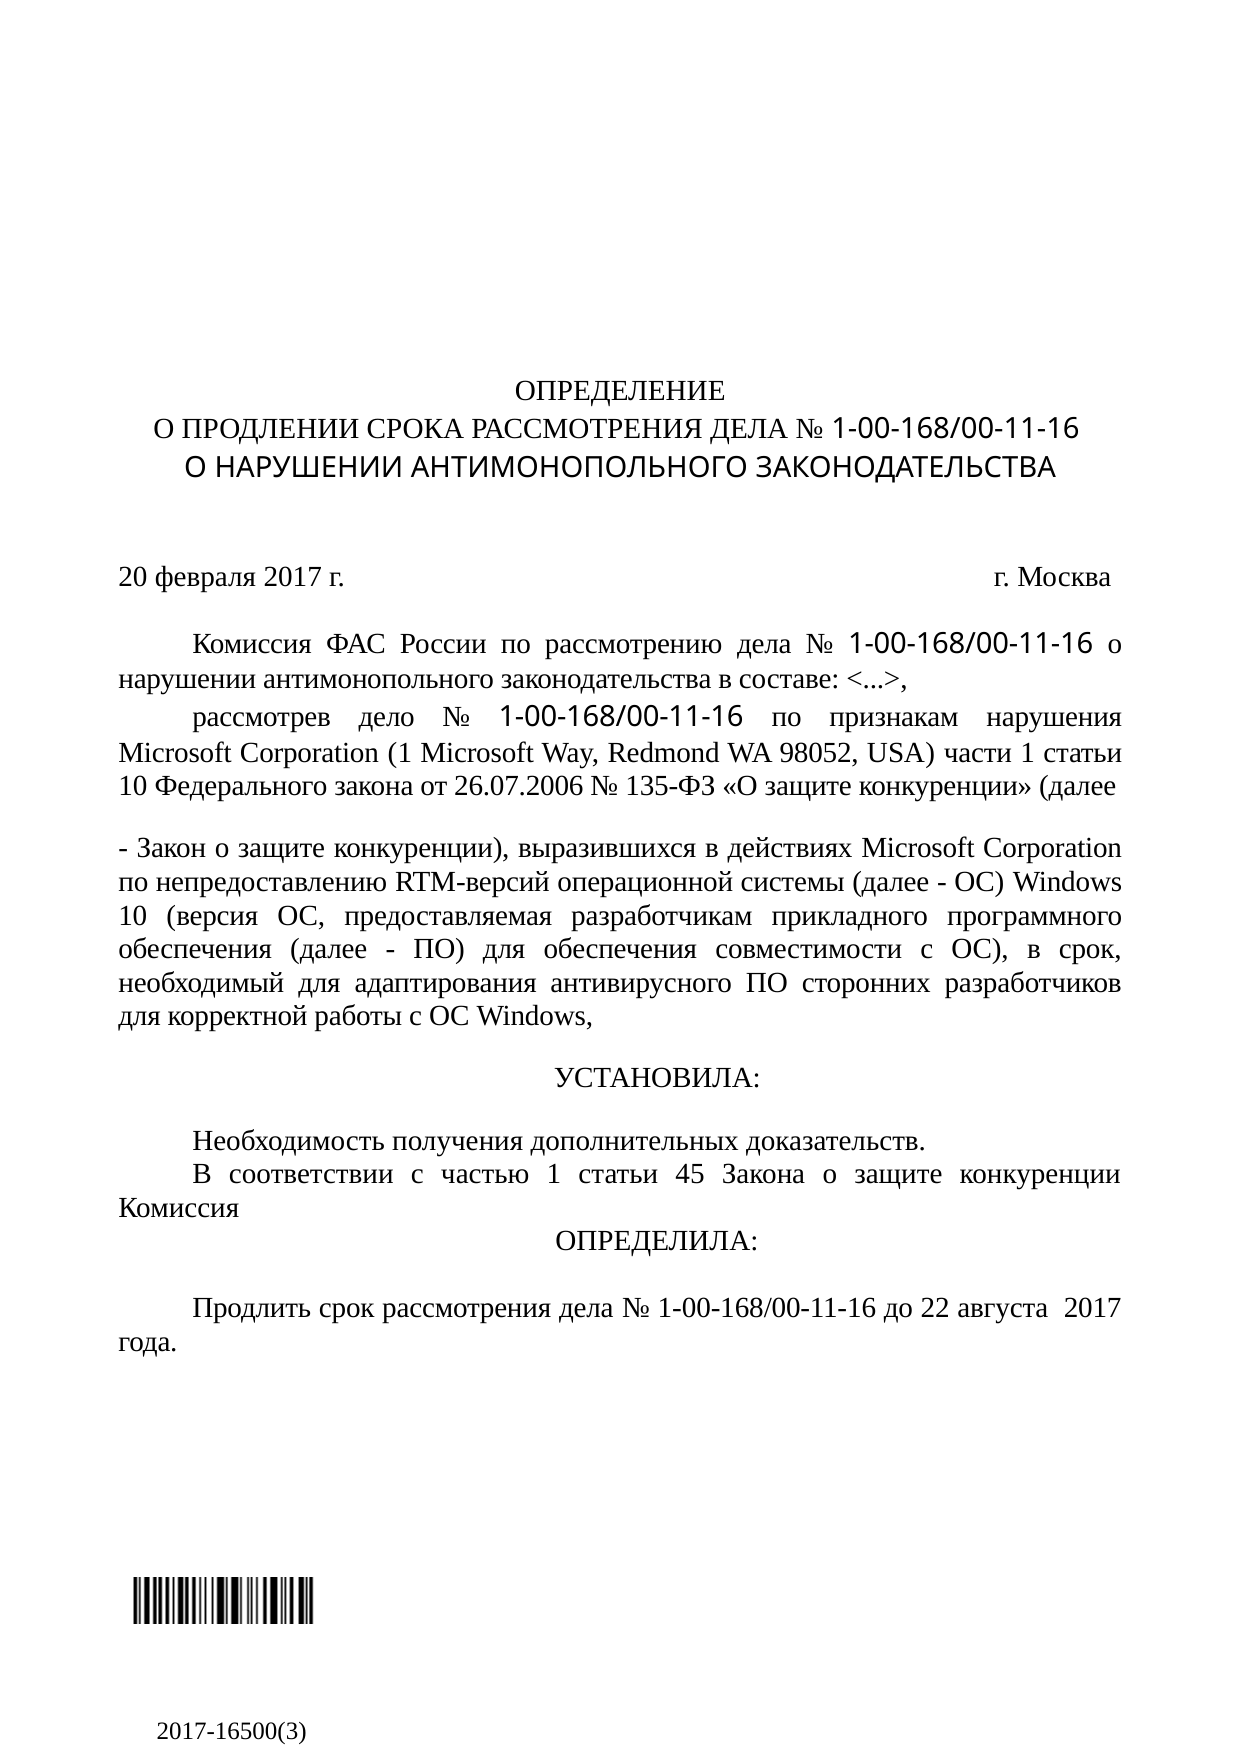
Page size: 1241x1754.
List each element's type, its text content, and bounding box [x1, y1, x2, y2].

text Необходимость получения дополнительных доказательств. [118, 1123, 1122, 1156]
text рассмотрев дело № 1-00-168/00-11-16 по признакам нарушения Microsoft Corporation (1 Microsoft Way, Redmond WA 98052, USA) части 1 статьи 10 Федерального закона от 26.07.2006 № 135-ФЗ «О защите конкуренции» (далее [118, 695, 1122, 802]
table_header [118, 118, 620, 345]
text О НАРУШЕНИИ АНТИМОНОПОЛЬНОГО ЗАКОНОДАТЕЛЬСТВА [118, 447, 1122, 526]
text Комиссия ФАС России по рассмотрению дела № 1-00-168/00-11-16 о нарушении антимонопольного законодательства в составе: <...>, [118, 622, 1122, 695]
picture [118, 1577, 331, 1624]
text - Закон о защите конкуренции), выразившихся в действиях Microsoft Corporation по непредоставлению RTM-версий операционной системы (далее - ОС) Windows 10 (версия ОС, предоставляемая разработчикам прикладного программного обеспечения (далее - ПО) для обеспечения совместимости с ОС), в срок, необходимый для адаптирования антивирусного ПО сторонних разработчиков для корректной работы с ОС Windows, [118, 831, 1122, 1032]
text О ПРОДЛЕНИИ СРОКА РАССМОТРЕНИЯ ДЕЛА № 1-00-168/00-11-16 [118, 407, 1122, 447]
text ОПРЕДЕЛЕНИЕ [118, 373, 1122, 407]
text 20 февраля 2017 г. г. Москва [118, 559, 1122, 593]
text УСТАНОВИЛА: [118, 1061, 1122, 1094]
text ОПРЕДЕЛИЛА: [118, 1223, 1122, 1257]
table_header [620, 118, 1122, 345]
text Продлить срок рассмотрения дела № 1-00-168/00-11-16 до 22 августа 2017 года. [118, 1291, 1122, 1358]
text В соответствии с частью 1 статьи 45 Закона о защите конкуренции Комиссия [118, 1156, 1122, 1223]
